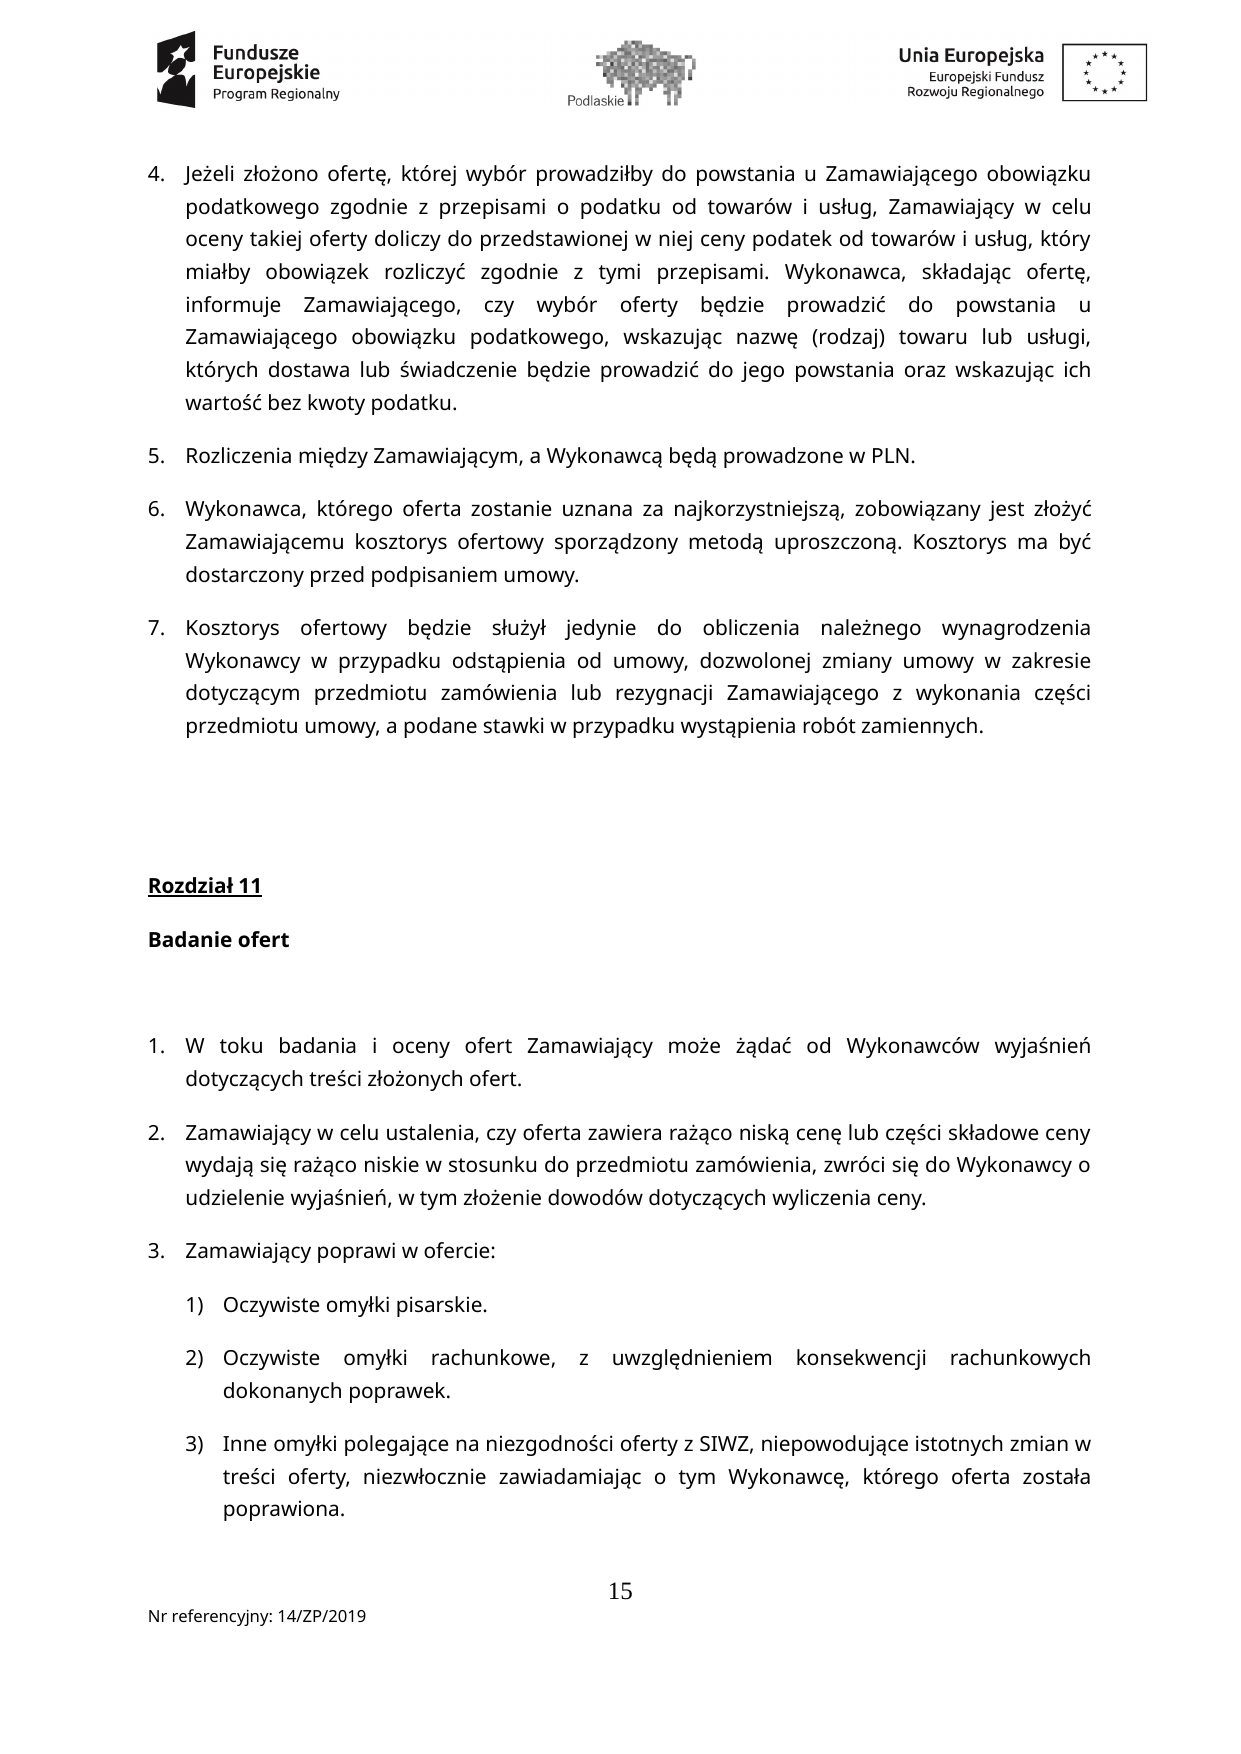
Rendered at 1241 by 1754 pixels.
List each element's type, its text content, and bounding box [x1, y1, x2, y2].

text Badanie ofert [148, 925, 1092, 953]
list Kosztorys ofertowy będzie służył jedynie do obliczenia należnego wynagrodzenia Wykonawcy w przypadku odstąpienia od umowy, dozwolonej zmiany umowy w zakresie dotyczącym przedmiotu zamówienia lub rezygnacji Zamawiającego z wykonania części przedmiotu umowy, a podane stawki w przypadku wystąpienia robót zamiennych. [148, 613, 1092, 739]
list Jeżeli złożono ofertę, której wybór prowadziłby do powstania u Zamawiającego obowiązku podatkowego zgodnie z przepisami o podatku od towarów i usług, Zamawiający w celu oceny takiej oferty doliczy do przedstawionej w niej ceny podatek od towarów i usług, który miałby obowiązek rozliczyć zgodnie z tymi przepisami. Wykonawca, składając ofertę, informuje Zamawiającego, czy wybór oferty będzie prowadzić do powstania u Zamawiającego obowiązku podatkowego, wskazując nazwę (rodzaj) towaru lub usługi, których dostawa lub świadczenie będzie prowadzić do jego powstania oraz wskazując ich wartość bez kwoty podatku. [148, 159, 1092, 416]
list Inne omyłki polegające na niezgodności oferty z SIWZ, niepowodujące istotnych zmian w treści oferty, niezwłocznie zawiadamiając o tym Wykonawcę, którego oferta została poprawiona. [185, 1429, 1092, 1523]
list Oczywiste omyłki pisarskie. [185, 1290, 1092, 1318]
list Rozliczenia między Zamawiającym, a Wykonawcą będą prowadzone w PLN. [148, 441, 1092, 469]
text Rozdział 11 [148, 871, 1092, 900]
list Oczywiste omyłki rachunkowe, z uwzględnieniem konsekwencji rachunkowych dokonanych poprawek. [185, 1343, 1092, 1404]
list Wykonawca, którego oferta zostanie uznana za najkorzystniejszą, zobowiązany jest złożyć Zamawiającemu kosztorys ofertowy sporządzony metodą uproszczoną. Kosztorys ma być dostarczony przed podpisaniem umowy. [148, 494, 1092, 588]
list Zamawiający poprawi w ofercie: [148, 1236, 1092, 1265]
list Zamawiający w celu ustalenia, czy oferta zawiera rażąco niską cenę lub części składowe ceny wydają się rażąco niskie w stosunku do przedmiotu zamówienia, zwróci się do Wykonawcy o udzielenie wyjaśnień, w tym złożenie dowodów dotyczących wyliczenia ceny. [148, 1118, 1092, 1211]
list W toku badania i oceny ofert Zamawiający może żądać od Wykonawców wyjaśnień dotyczących treści złożonych ofert. [148, 1032, 1092, 1093]
